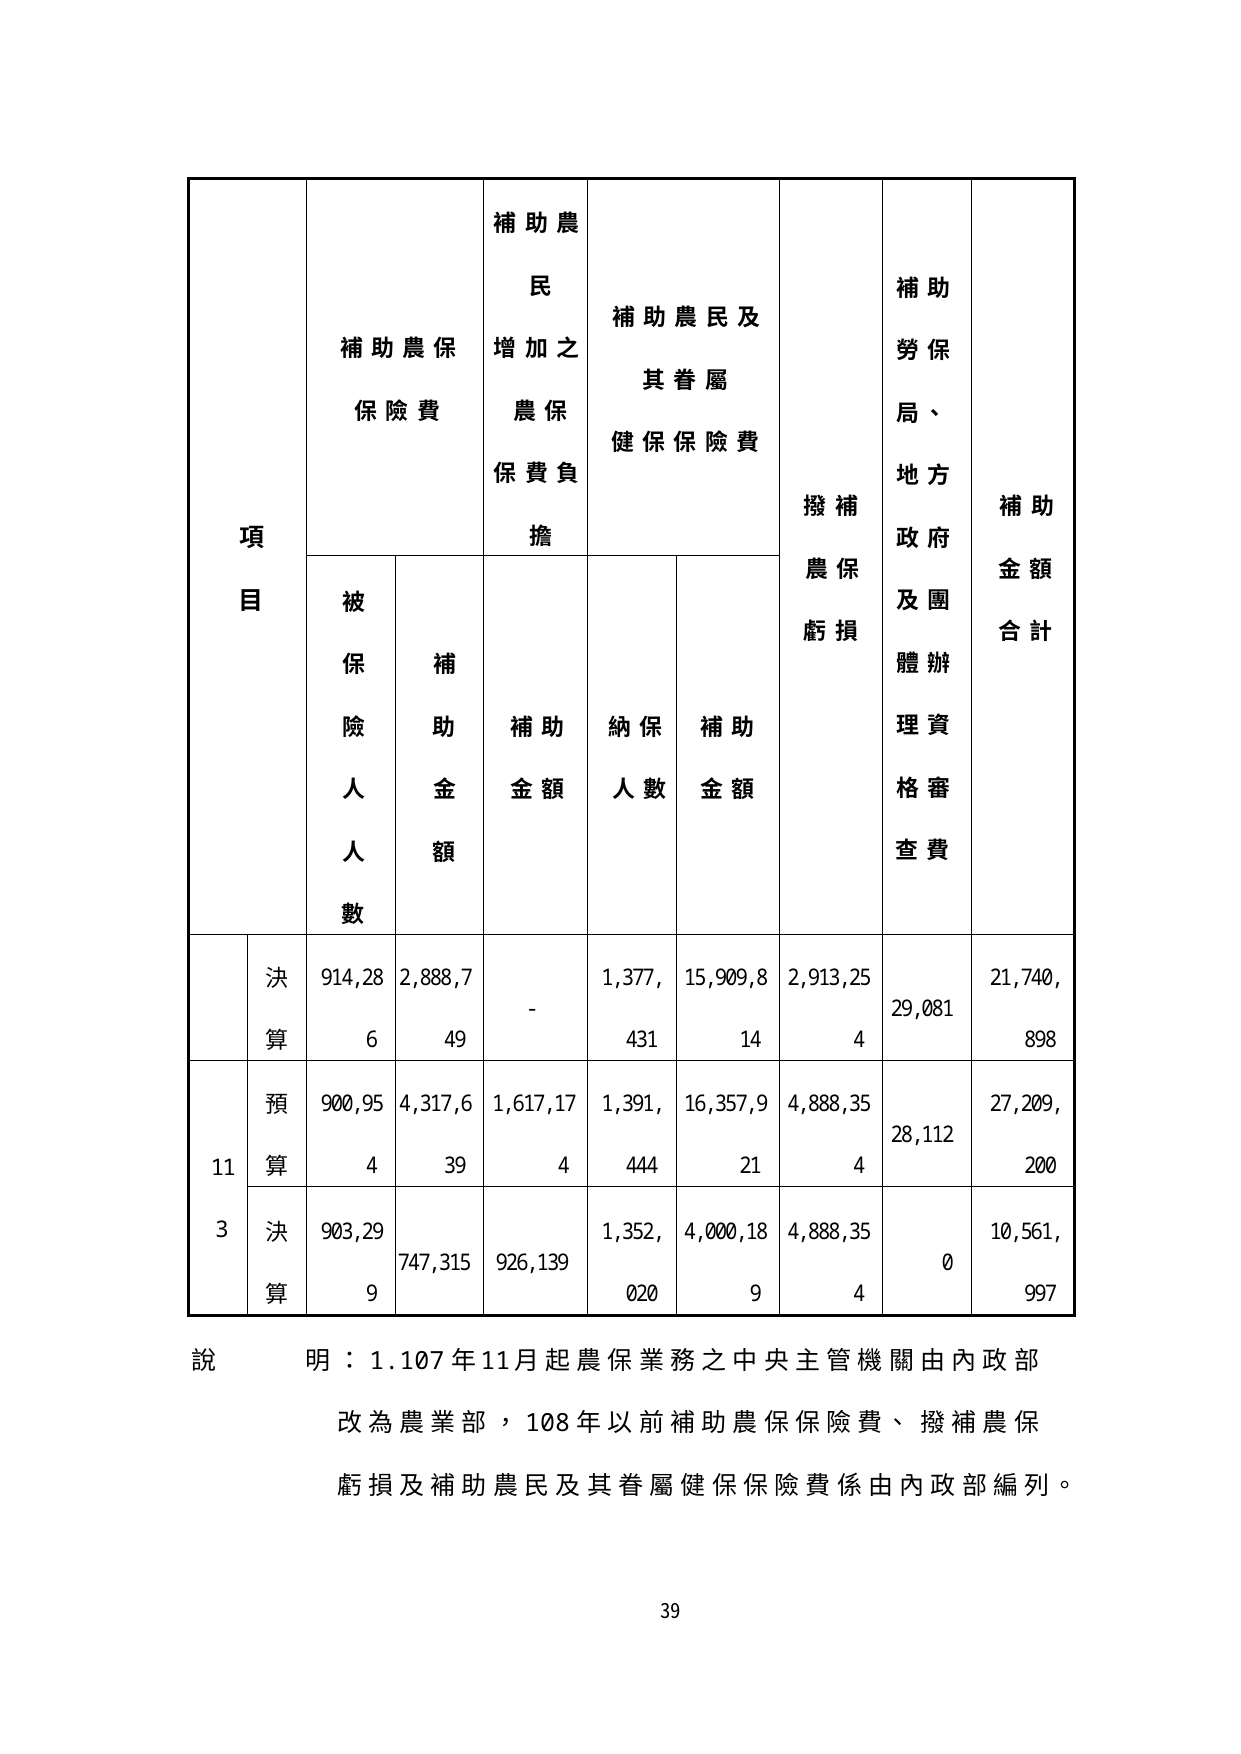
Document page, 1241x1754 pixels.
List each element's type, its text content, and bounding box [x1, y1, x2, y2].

table_header 補助農民及其眷屬 健保保險費 [588, 180, 779, 555]
table_cell 4,888,354 [780, 1061, 882, 1186]
table_cell 1,377,431 [588, 935, 676, 1059]
table_cell 16,357,921 [677, 1061, 779, 1186]
table_cell 15,909,814 [677, 935, 779, 1059]
table_cell 1,617,174 [484, 1061, 587, 1186]
table_cell 21,740,898 [972, 935, 1073, 1059]
table_cell 被保險人人數 [307, 556, 395, 933]
table_cell 747,315 [396, 1187, 483, 1314]
table_cell 2,888,749 [396, 935, 483, 1059]
table_cell 28,112 [883, 1061, 971, 1186]
table_cell 2,913,254 [780, 935, 882, 1059]
table_cell 4,888,354 [780, 1187, 882, 1314]
table_header 項 目 [190, 180, 306, 933]
table_cell 1,352,020 [588, 1187, 676, 1314]
table_cell 預算 [248, 1061, 306, 1186]
table_header 補助農民 增加之農保 保費負擔 [484, 180, 587, 555]
table_cell 決算 [248, 1187, 306, 1314]
table_cell 29,081 [883, 935, 971, 1059]
table_cell 926,139 [484, 1187, 587, 1314]
table_header 補助金額 合計 [972, 180, 1073, 933]
table_cell 4,000,189 [677, 1187, 779, 1314]
table_cell 113 [190, 1061, 247, 1314]
table_cell 納保人數 [588, 556, 676, 933]
table_cell 900,954 [307, 1061, 395, 1186]
table_cell 10,561,997 [972, 1187, 1073, 1314]
table_cell 補助 金額 [677, 556, 779, 933]
table_header 補助農保保險費 [307, 180, 483, 555]
table_cell 0 [883, 1187, 971, 1314]
table_cell [190, 935, 247, 1059]
table_cell 4,317,639 [396, 1061, 483, 1186]
table_cell - [484, 935, 587, 1059]
table_header 補助勞保局、地方政府及團體辦理資格審查費 [883, 180, 971, 933]
table_header 撥補 農保虧損 [780, 180, 882, 933]
table_cell 決算 [248, 935, 306, 1059]
table_cell 補助 金額 [484, 556, 587, 933]
table_cell 1,391,444 [588, 1061, 676, 1186]
table_cell 903,299 [307, 1187, 395, 1314]
table_cell 補助 金額 [396, 556, 483, 933]
table_cell 27,209,200 [972, 1061, 1073, 1186]
text 說 明：1.107年11月起農保業務之中央主管機關由內政部改為農業部，108年以前補助農保保險費、撥補農保虧損及補助農民及其眷屬健保保險費係由內政部編列。 [182, 1317, 1063, 1504]
table_cell 914,286 [307, 935, 395, 1059]
